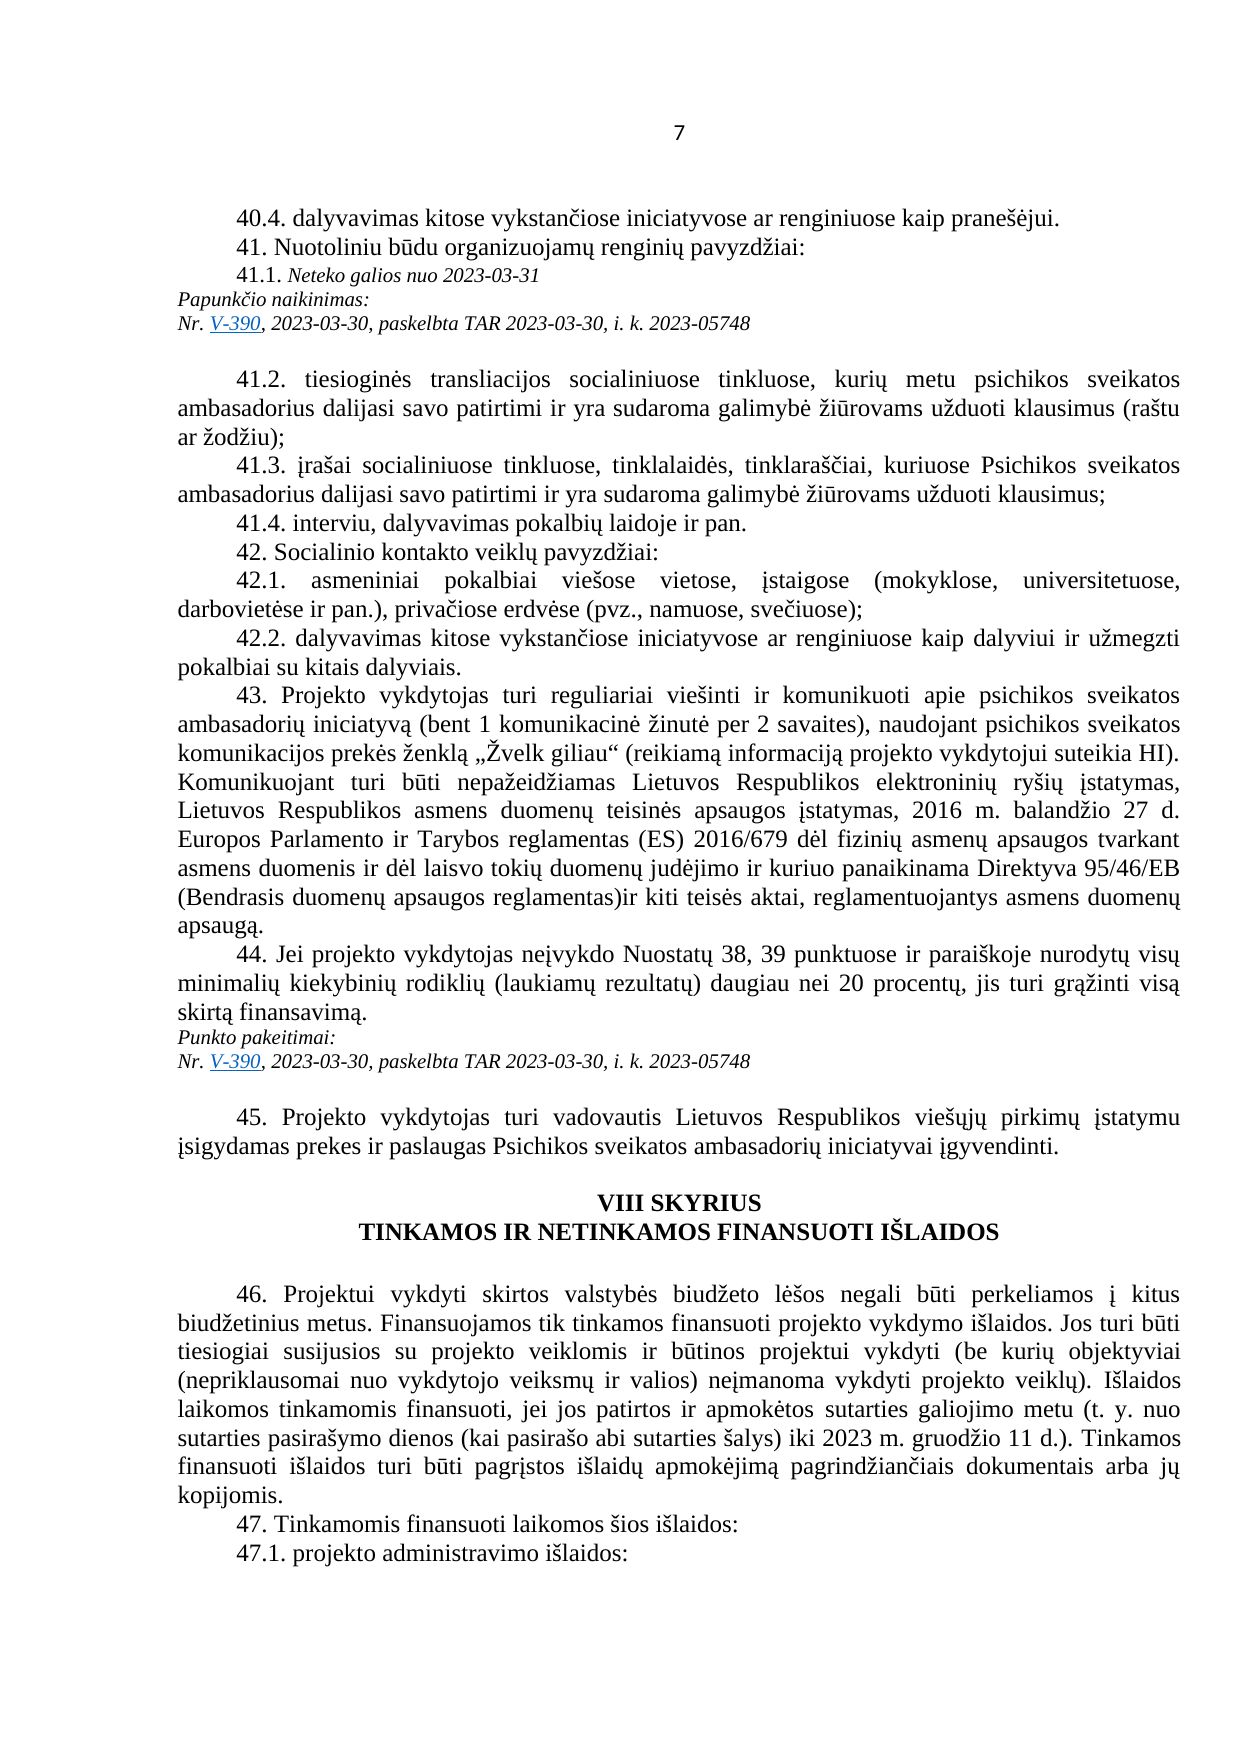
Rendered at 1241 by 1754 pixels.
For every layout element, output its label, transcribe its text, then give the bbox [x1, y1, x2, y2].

text 42. Socialinio kontakto veiklų pavyzdžiai: [177, 537, 1181, 565]
text Papunkčio naikinimas: [177, 287, 1181, 311]
text 41.4. interviu, dalyvavimas pokalbių laidoje ir pan. [177, 508, 1181, 537]
text 42.1. asmeniniai pokalbiai viešose vietose, įstaigose (mokyklose, universitetuose, darbovietėse ir pan.), privačiose erdvėse (pvz., namuose, svečiuose); [177, 565, 1181, 623]
text 41. Nuotoliniu būdu organizuojamų renginių pavyzdžiai: [177, 232, 1181, 261]
text VIII SKYRIUS [177, 1188, 1181, 1217]
text 47.1. projekto administravimo išlaidos: [177, 1538, 1181, 1566]
text 40.4. dalyvavimas kitose vykstančiose iniciatyvose ar renginiuose kaip pranešėjui. [177, 203, 1181, 232]
text 41.2. tiesioginės transliacijos socialiniuose tinkluose, kurių metu psichikos sveikatos ambasadorius dalijasi savo patirtimi ir yra sudaroma galimybė žiūrovams užduoti klausimus (raštu ar žodžiu); [177, 364, 1181, 450]
text Punkto pakeitimai: [177, 1025, 1181, 1049]
text 44. Jei projekto vykdytojas neįvykdo Nuostatų 38, 39 punktuose ir paraiškoje nurodytų visų minimalių kiekybinių rodiklių (laukiamų rezultatų) daugiau nei 20 procentų, jis turi grąžinti visą skirtą finansavimą. [177, 939, 1181, 1025]
text 45. Projekto vykdytojas turi vadovautis Lietuvos Respublikos viešųjų pirkimų įstatymu įsigydamas prekes ir paslaugas Psichikos sveikatos ambasadorių iniciatyvai įgyvendinti. [177, 1102, 1181, 1160]
text 42.2. dalyvavimas kitose vykstančiose iniciatyvose ar renginiuose kaip dalyviui ir užmegzti pokalbiai su kitais dalyviais. [177, 623, 1181, 680]
text TINKAMOS IR NETINKAMOS FINANSUOTI IŠLAIDOS [177, 1217, 1181, 1246]
text 46. Projektui vykdyti skirtos valstybės biudžeto lėšos negali būti perkeliamos į kitus biudžetinius metus. Finansuojamos tik tinkamos finansuoti projekto vykdymo išlaidos. Jos turi būti tiesiogiai susijusios su projekto veiklomis ir būtinos projektui vykdyti (be kurių objektyviai (nepriklausomai nuo vykdytojo veiksmų ir valios) neįmanoma vykdyti projekto veiklų). Išlaidos laikomos tinkamomis finansuoti, jei jos patirtos ir apmokėtos sutarties galiojimo metu (t. y. nuo sutarties pasirašymo dienos (kai pasirašo abi sutarties šalys) iki 2023 m. gruodžio 11 d.). Tinkamos finansuoti išlaidos turi būti pagrįstos išlaidų apmokėjimą pagrindžiančiais dokumentais arba jų kopijomis. [177, 1279, 1181, 1509]
text Nr. V-390, 2023-03-30, paskelbta TAR 2023-03-30, i. k. 2023-05748 [177, 311, 1181, 335]
text 43. Projekto vykdytojas turi reguliariai viešinti ir komunikuoti apie psichikos sveikatos ambasadorių iniciatyvą (bent 1 komunikacinė žinutė per 2 savaites), naudojant psichikos sveikatos komunikacijos prekės ženklą „Žvelk giliau“ (reikiamą informaciją projekto vykdytojui suteikia HI). Komunikuojant turi būti nepažeidžiamas Lietuvos Respublikos elektroninių ryšių įstatymas, Lietuvos Respublikos asmens duomenų teisinės apsaugos įstatymas, 2016 m. balandžio 27 d. Europos Parlamento ir Tarybos reglamentas (ES) 2016/679 dėl fizinių asmenų apsaugos tvarkant asmens duomenis ir dėl laisvo tokių duomenų judėjimo ir kuriuo panaikinama Direktyva 95/46/EB (Bendrasis duomenų apsaugos reglamentas)ir kiti teisės aktai, reglamentuojantys asmens duomenų apsaugą. [177, 680, 1181, 939]
text Nr. V-390, 2023-03-30, paskelbta TAR 2023-03-30, i. k. 2023-05748 [177, 1049, 1181, 1073]
text 41.3. įrašai socialiniuose tinkluose, tinklalaidės, tinklaraščiai, kuriuose Psichikos sveikatos ambasadorius dalijasi savo patirtimi ir yra sudaroma galimybė žiūrovams užduoti klausimus; [177, 450, 1181, 508]
text 41.1. Neteko galios nuo 2023-03-31 [177, 261, 1181, 287]
text 47. Tinkamomis finansuoti laikomos šios išlaidos: [177, 1509, 1181, 1538]
